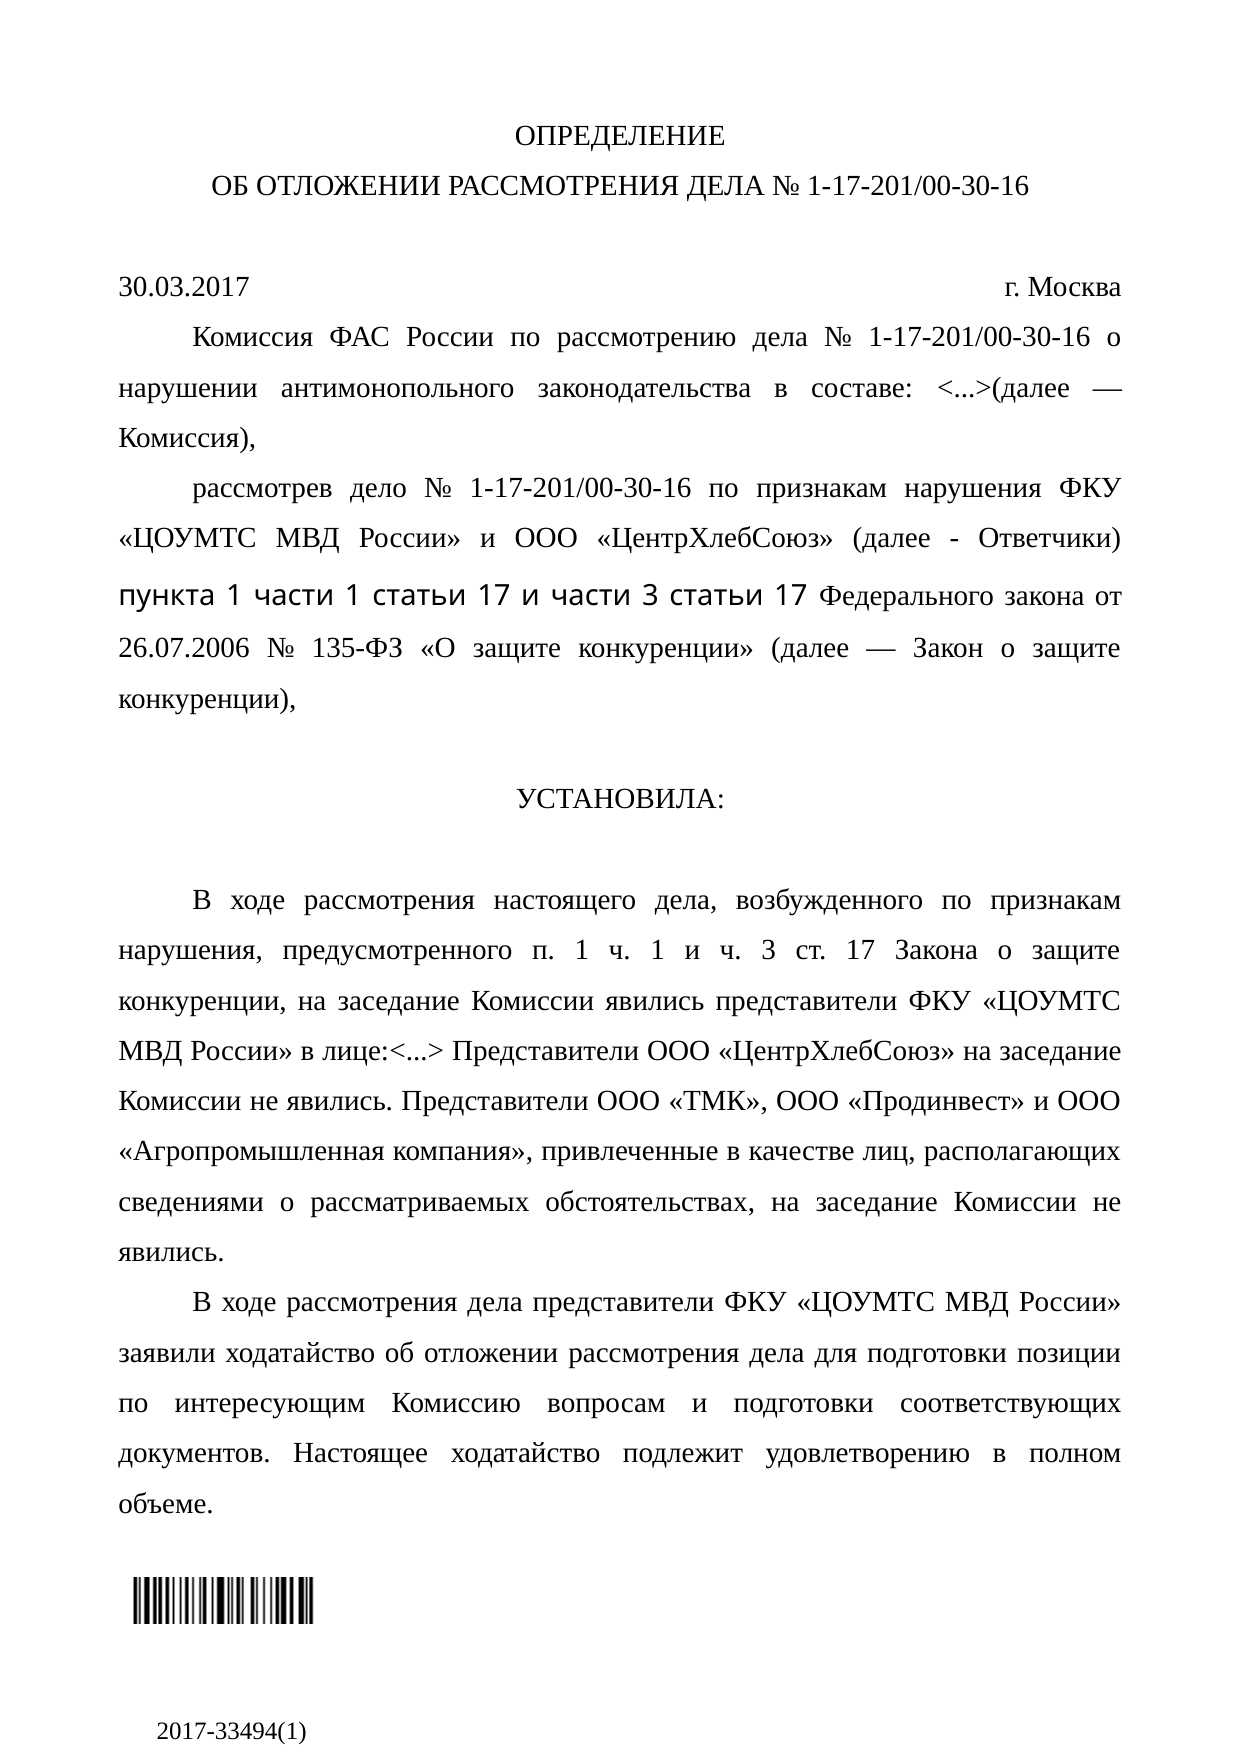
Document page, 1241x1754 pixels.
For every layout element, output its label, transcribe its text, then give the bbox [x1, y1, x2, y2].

text Комиссия ФАС России по рассмотрению дела № 1-17-201/00-30-16 о нарушении антимонопольного законодательства в составе: <...>(далее — Комиссия), [118, 319, 1122, 453]
text 30.03.2017 г. Москва [118, 269, 1122, 303]
text ОБ ОТЛОЖЕНИИ РАССМОТРЕНИЯ ДЕЛА № 1-17-201/00-30-16 [118, 168, 1122, 202]
picture [118, 1577, 331, 1624]
text В ходе рассмотрения настоящего дела, возбужденного по признакам нарушения, предусмотренного п. 1 ч. 1 и ч. 3 ст. 17 Закона о защите конкуренции, на заседание Комиссии явились представители ФКУ «ЦОУМТС МВД России» в лице:<...> Представители ООО «ЦентрХлебСоюз» на заседание Комиссии не явились. Представители ООО «ТМК», ООО «Продинвест» и ООО «Агропромышленная компания», привлеченные в качестве лиц, располагающих сведениями о рассматриваемых обстоятельствах, на заседание Комиссии не явились. [118, 882, 1122, 1268]
text рассмотрев дело № 1-17-201/00-30-16 по признакам нарушения ФКУ «ЦОУМТС МВД России» и ООО «ЦентрХлебСоюз» (далее - Ответчики) пункта 1 части 1 статьи 17 и части 3 статьи 17 Федерального закона от 26.07.2006 № 135-ФЗ «О защите конкуренции» (далее — Закон о защите конкуренции), [118, 470, 1122, 714]
text УСТАНОВИЛА: [118, 781, 1122, 815]
text ОПРЕДЕЛЕНИЕ [118, 118, 1122, 152]
text В ходе рассмотрения дела представители ФКУ «ЦОУМТС МВД России» заявили ходатайство об отложении рассмотрения дела для подготовки позиции по интересующим Комиссию вопросам и подготовки соответствующих документов. Настоящее ходатайство подлежит удовлетворению в полном объеме. [118, 1284, 1122, 1519]
